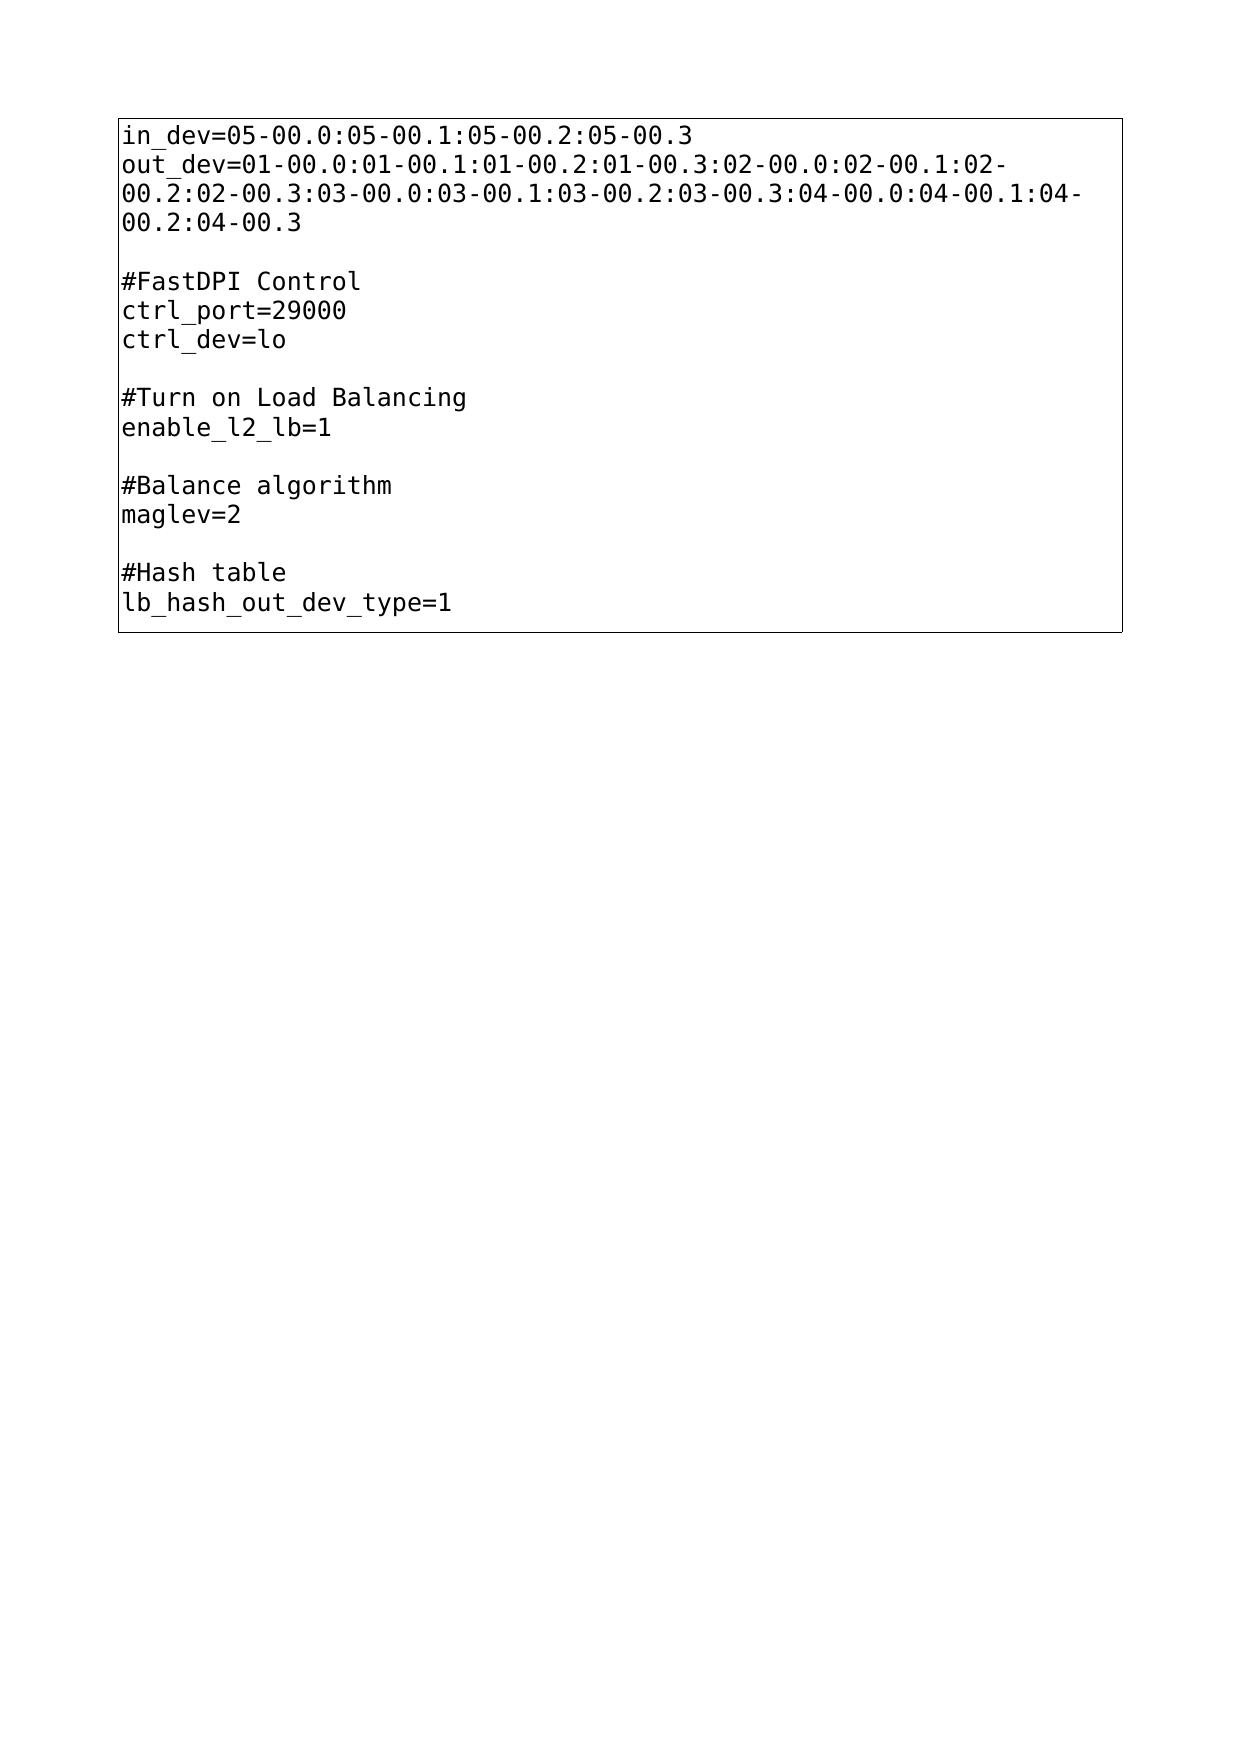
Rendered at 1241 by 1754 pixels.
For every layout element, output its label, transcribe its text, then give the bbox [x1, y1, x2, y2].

table_header in_dev=05-00.0:05-00.1:05-00.2:05-00.3 out_dev=01-00.0:01-00.1:01-00.2:01-00.3:02-00.0:02-00.1:02-00.2:02-00.3:03-00.0:03-00.1:03-00.2:03-00.3:04-00.0:04-00.1:04-00.2:04-00.3 #FastDPI Control ctrl_port=29000 ctrl_dev=lo #Turn on Load Balancing enable_l2_lb=1 #Balance algorithm maglev=2 #Hash table lb_hash_out_dev_type=1 [119, 119, 1122, 632]
